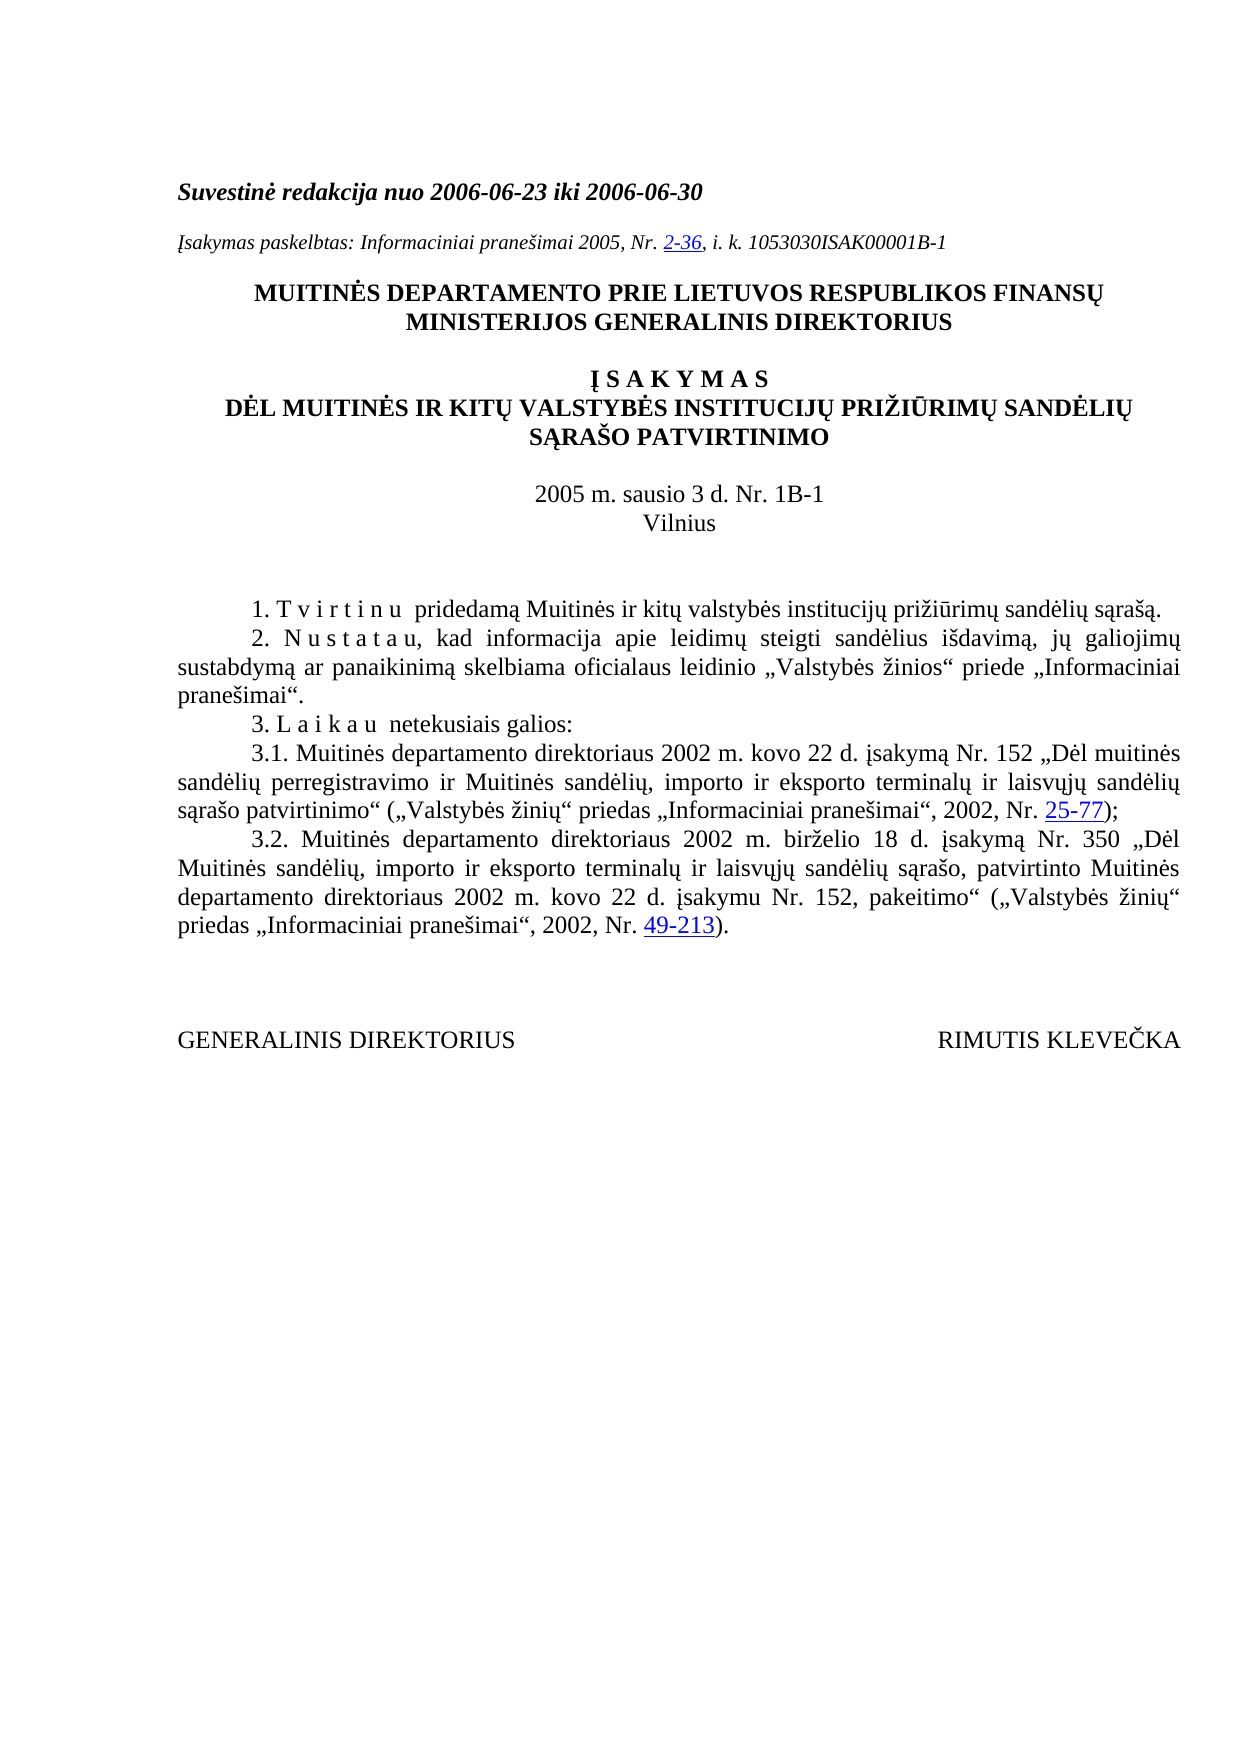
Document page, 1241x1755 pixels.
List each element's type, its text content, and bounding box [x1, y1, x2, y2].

text MUITINĖS DEPARTAMENTO PRIE LIETUVOS RESPUBLIKOS FINANSŲ MINISTERIJOS GENERALINIS DIREKTORIUS [177, 278, 1181, 336]
text Vilnius [177, 508, 1181, 537]
text 3. Laikau netekusiais galios: [177, 709, 1181, 738]
text 2005 m. sausio 3 d. Nr. 1B-1 [177, 479, 1181, 508]
text GENERALINIS DIREKTORIUS RIMUTIS KLEVEČKA [177, 1026, 1181, 1054]
text 2. Nustatau, kad informacija apie leidimų steigti sandėlius išdavimą, jų galiojimų sustabdymą ar panaikinimą skelbiama oficialaus leidinio „Valstybės žinios“ priede „Informaciniai pranešimai“. [177, 623, 1181, 709]
text DĖL MUITINĖS IR KITŲ VALSTYBĖS INSTITUCIJŲ PRIŽIŪRIMŲ SANDĖLIŲ SĄRAŠO PATVIRTINIMO [177, 393, 1181, 451]
text 3.1. Muitinės departamento direktoriaus 2002 m. kovo 22 d. įsakymą Nr. 152 „Dėl muitinės sandėlių perregistravimo ir Muitinės sandėlių, importo ir eksporto terminalų ir laisvųjų sandėlių sąrašo patvirtinimo“ („Valstybės žinių“ priedas „Informaciniai pranešimai“, 2002, Nr. 25-77); [177, 738, 1181, 824]
text Suvestinė redakcija nuo 2006-06-23 iki 2006-06-30 [177, 177, 1181, 206]
text 1. Tvirtinu pridedamą Muitinės ir kitų valstybės institucijų prižiūrimų sandėlių sąrašą. [177, 594, 1181, 623]
text 3.2. Muitinės departamento direktoriaus 2002 m. birželio 18 d. įsakymą Nr. 350 „Dėl Muitinės sandėlių, importo ir eksporto terminalų ir laisvųjų sandėlių sąrašo, patvirtinto Muitinės departamento direktoriaus 2002 m. kovo 22 d. įsakymu Nr. 152, pakeitimo“ („Valstybės žinių“ priedas „Informaciniai pranešimai“, 2002, Nr. 49-213). [177, 824, 1181, 939]
text Į S A K Y M A S [177, 364, 1181, 393]
text Įsakymas paskelbtas: Informaciniai pranešimai 2005, Nr. 2-36, i. k. 1053030ISAK00001B-1 [177, 230, 1181, 254]
